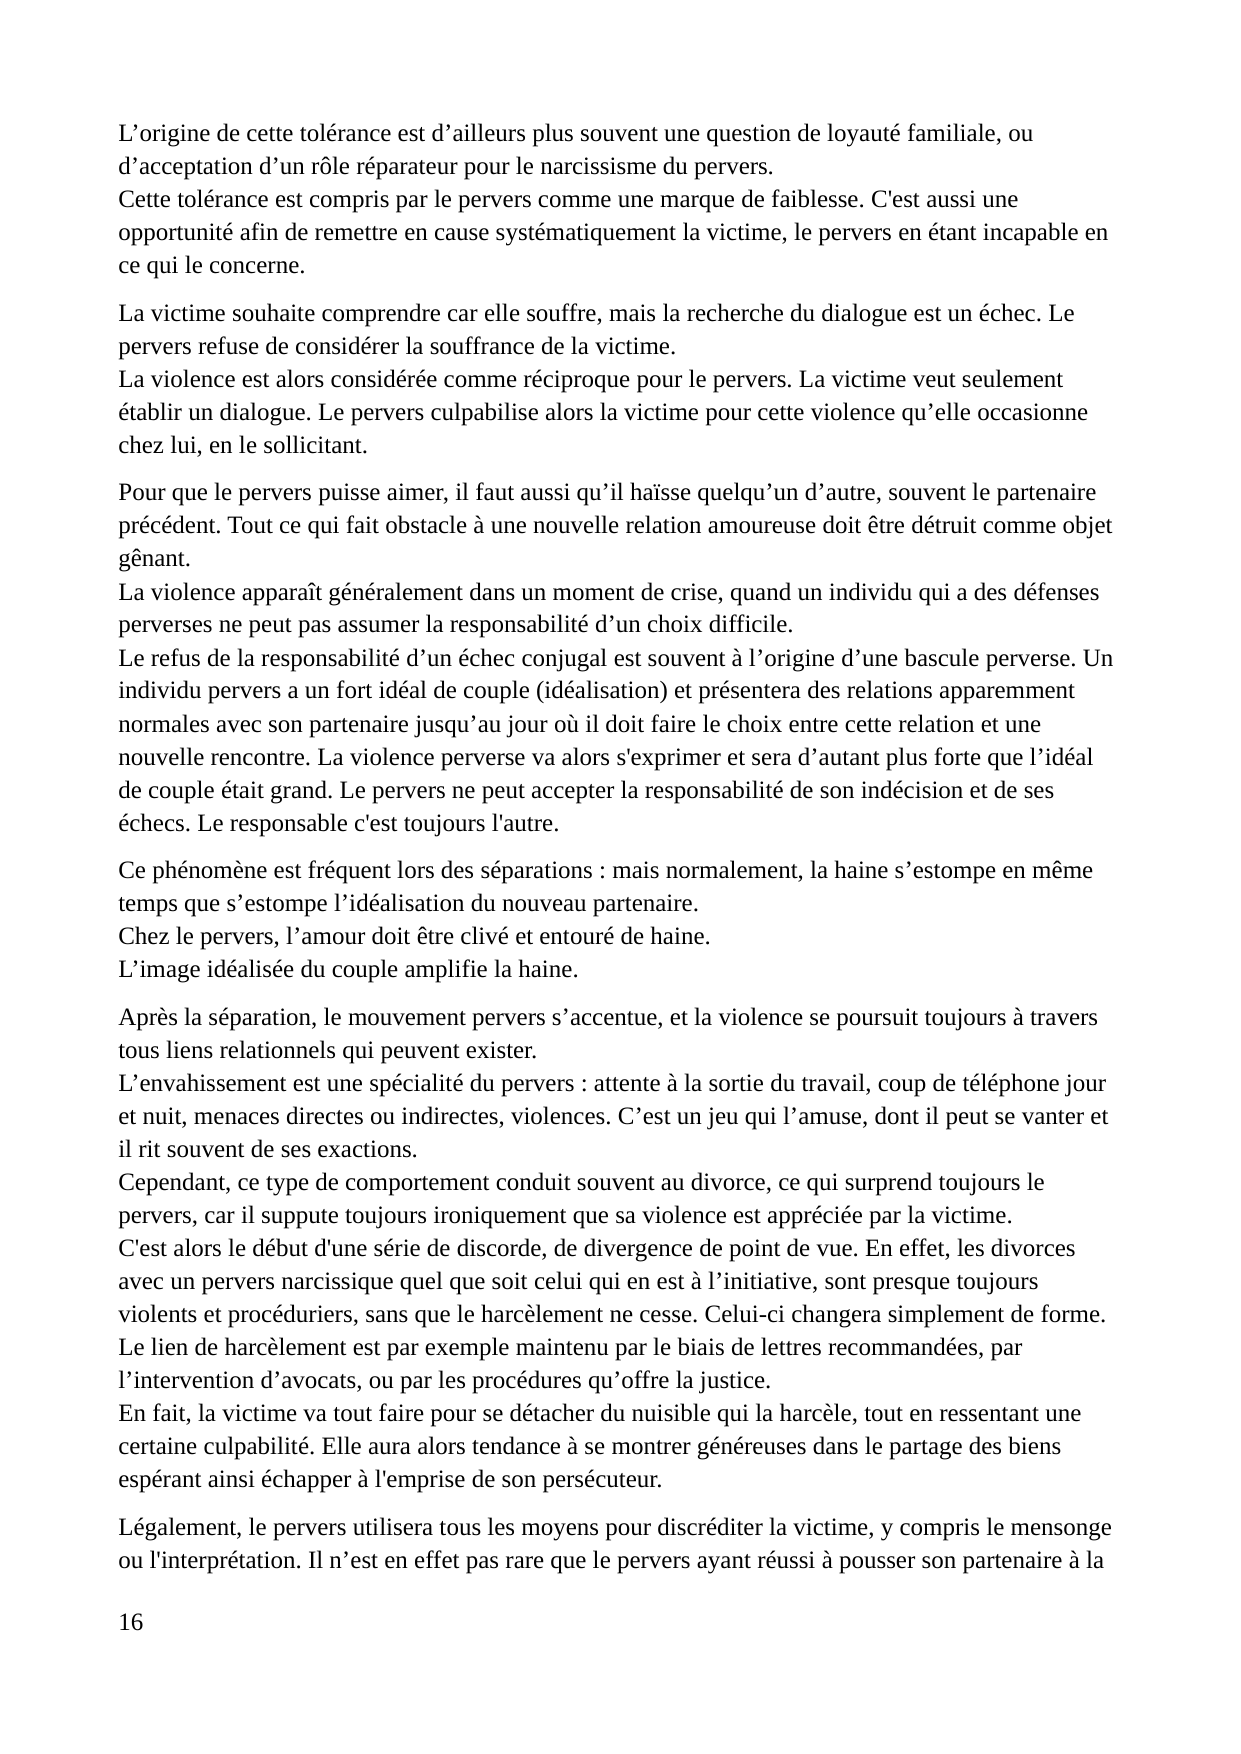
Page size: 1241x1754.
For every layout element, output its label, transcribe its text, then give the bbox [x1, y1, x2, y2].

text La victime souhaite comprendre car elle souffre, mais la recherche du dialogue est un échec. Le pervers refuse de considérer la souffrance de la victime. La violence est alors considérée comme réciproque pour le pervers. La victime veut seulement établir un dialogue. Le pervers culpabilise alors la victime pour cette violence qu’elle occasionne chez lui, en le sollicitant. [118, 298, 1122, 459]
text Légalement, le pervers utilisera tous les moyens pour discréditer la victime, y compris le mensonge ou l'interprétation. Il n’est en effet pas rare que le pervers ayant réussi à pousser son partenaire à la [118, 1512, 1122, 1574]
text Après la séparation, le mouvement pervers s’accentue, et la violence se poursuit toujours à travers tous liens relationnels qui peuvent exister. L’envahissement est une spécialité du pervers : attente à la sortie du travail, coup de téléphone jour et nuit, menaces directes ou indirectes, violences. C’est un jeu qui l’amuse, dont il peut se vanter et il rit souvent de ses exactions. Cependant, ce type de comportement conduit souvent au divorce, ce qui surprend toujours le pervers, car il suppute toujours ironiquement que sa violence est appréciée par la victime. C'est alors le début d'une série de discorde, de divergence de point de vue. En effet, les divorces avec un pervers narcissique quel que soit celui qui en est à l’initiative, sont presque toujours violents et procéduriers, sans que le harcèlement ne cesse. Celui-ci changera simplement de forme. Le lien de harcèlement est par exemple maintenu par le biais de lettres recommandées, par l’intervention d’avocats, ou par les procédures qu’offre la justice. En fait, la victime va tout faire pour se détacher du nuisible qui la harcèle, tout en ressentant une certaine culpabilité. Elle aura alors tendance à se montrer généreuses dans le partage des biens espérant ainsi échapper à l'emprise de son persécuteur. [118, 1002, 1122, 1493]
text L’origine de cette tolérance est d’ailleurs plus souvent une question de loyauté familiale, ou d’acceptation d’un rôle réparateur pour le narcissisme du pervers. Cette tolérance est compris par le pervers comme une marque de faiblesse. C'est aussi une opportunité afin de remettre en cause systématiquement la victime, le pervers en étant incapable en ce qui le concerne. [118, 118, 1122, 279]
text Ce phénomène est fréquent lors des séparations : mais normalement, la haine s’estompe en même temps que s’estompe l’idéalisation du nouveau partenaire. Chez le pervers, l’amour doit être clivé et entouré de haine. L’image idéalisée du couple amplifie la haine. [118, 855, 1122, 983]
text Pour que le pervers puisse aimer, il faut aussi qu’il haïsse quelqu’un d’autre, souvent le partenaire précédent. Tout ce qui fait obstacle à une nouvelle relation amoureuse doit être détruit comme objet gênant. La violence apparaît généralement dans un moment de crise, quand un individu qui a des défenses perverses ne peut pas assumer la responsabilité d’un choix difficile. Le refus de la responsabilité d’un échec conjugal est souvent à l’origine d’une bascule perverse. Un individu pervers a un fort idéal de couple (idéalisation) et présentera des relations apparemment normales avec son partenaire jusqu’au jour où il doit faire le choix entre cette relation et une nouvelle rencontre. La violence perverse va alors s'exprimer et sera d’autant plus forte que l’idéal de couple était grand. Le pervers ne peut accepter la responsabilité de son indécision et de ses échecs. Le responsable c'est toujours l'autre. [118, 477, 1122, 836]
